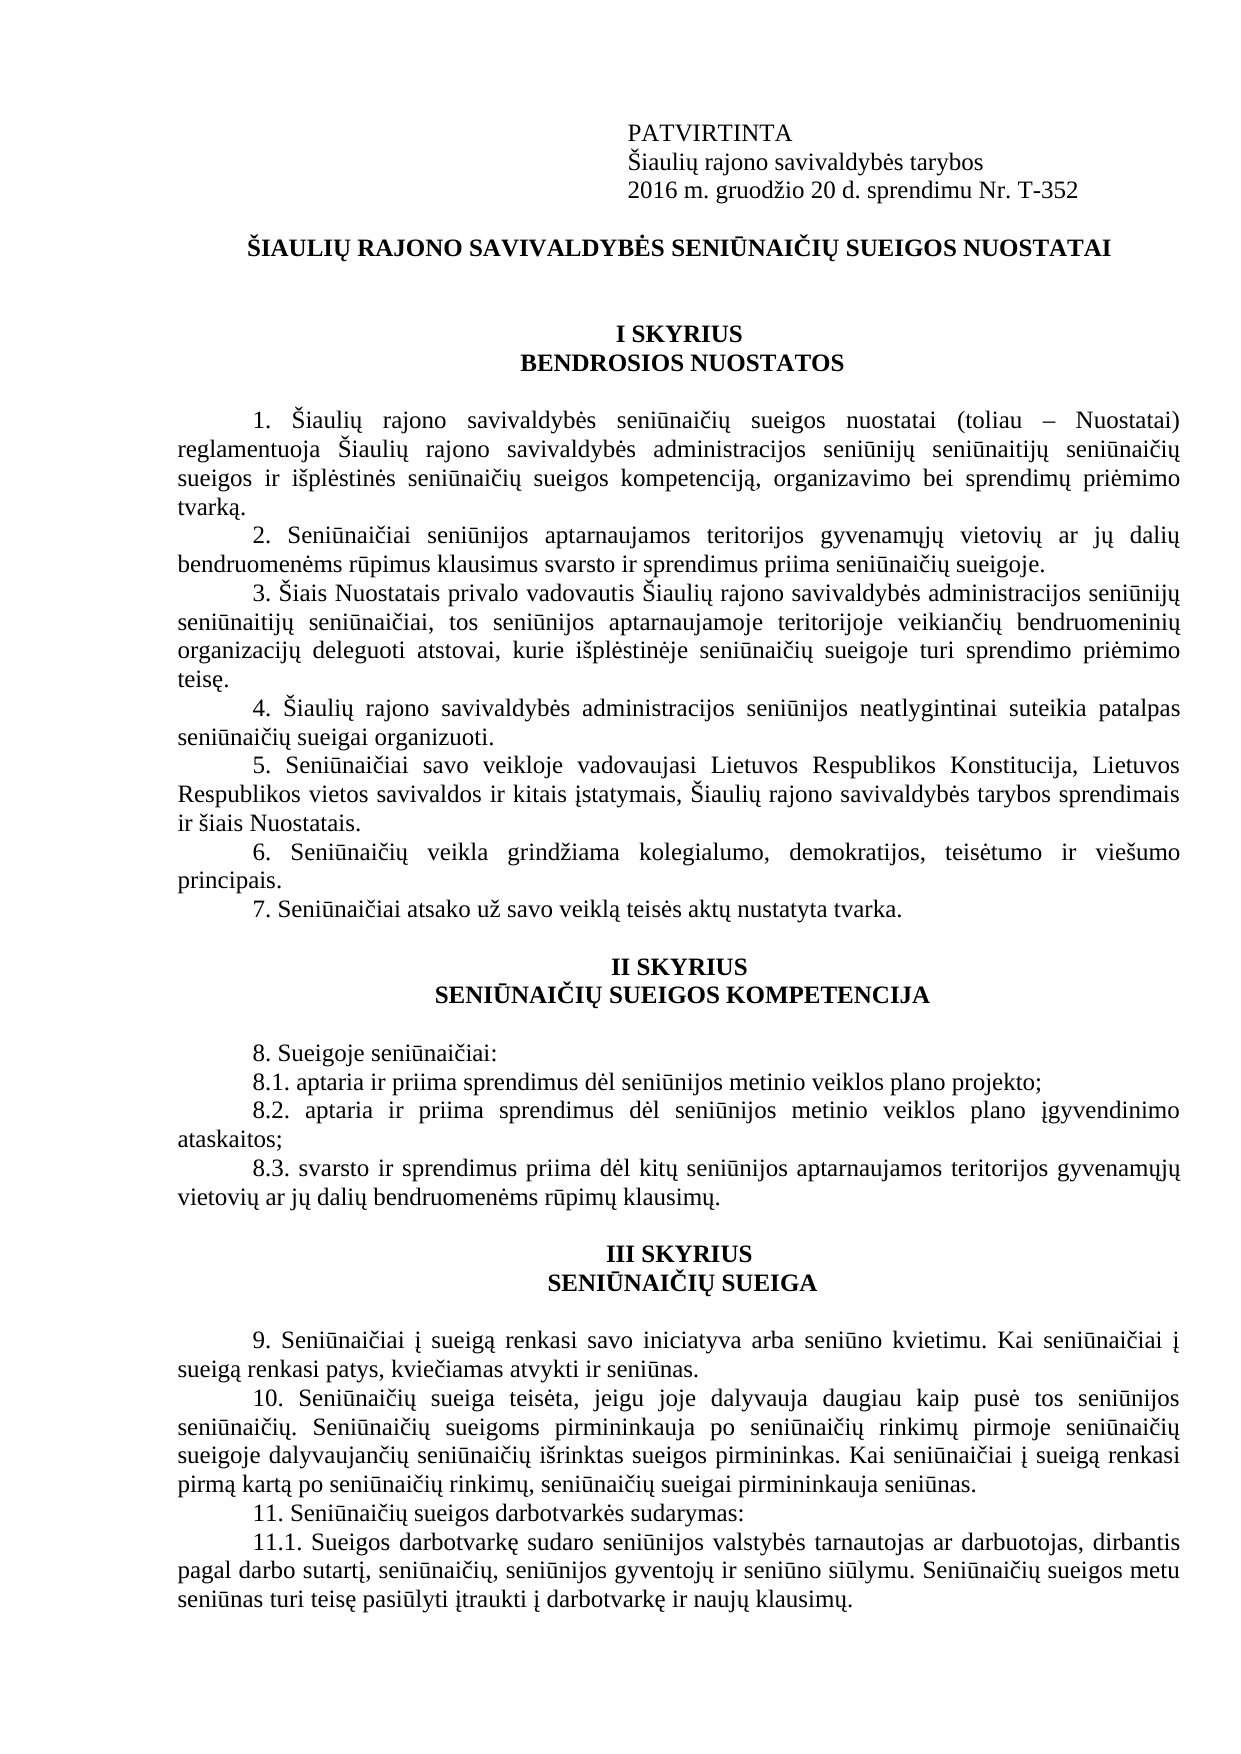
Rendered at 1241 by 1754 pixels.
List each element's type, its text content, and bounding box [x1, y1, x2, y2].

text III SKYRIUS [177, 1239, 1181, 1268]
text 9. Seniūnaičiai į sueigą renkasi savo iniciatyva arba seniūno kvietimu. Kai seniūnaičiai į sueigą renkasi patys, kviečiamas atvykti ir seniūnas. [177, 1326, 1181, 1383]
text 4. Šiaulių rajono savivaldybės administracijos seniūnijos neatlygintinai suteikia patalpas seniūnaičių sueigai organizuoti. [177, 693, 1181, 751]
text 7. Seniūnaičiai atsako už savo veiklą teisės aktų nustatyta tvarka. [177, 894, 1181, 923]
text 1. Šiaulių rajono savivaldybės seniūnaičių sueigos nuostatai (toliau – Nuostatai) reglamentuoja Šiaulių rajono savivaldybės administracijos seniūnijų seniūnaitijų seniūnaičių sueigos ir išplėstinės seniūnaičių sueigos kompetenciją, organizavimo bei sprendimų priėmimo tvarką. [177, 406, 1181, 521]
text 11.1. Sueigos darbotvarkę sudaro seniūnijos valstybės tarnautojas ar darbuotojas, dirbantis pagal darbo sutartį, seniūnaičių, seniūnijos gyventojų ir seniūno siūlymu. Seniūnaičių sueigos metu seniūnas turi teisę pasiūlyti įtraukti į darbotvarkę ir naujų klausimų. [177, 1527, 1181, 1613]
text BENDROSIOS NUOSTATOS [177, 348, 1181, 377]
text 5. Seniūnaičiai savo veikloje vadovaujasi Lietuvos Respublikos Konstitucija, Lietuvos Respublikos vietos savivaldos ir kitais įstatymais, Šiaulių rajono savivaldybės tarybos sprendimais ir šiais Nuostatais. [177, 751, 1181, 837]
text SENIŪNAIČIŲ SUEIGOS KOMPETENCIJA [177, 981, 1181, 1009]
text II SKYRIUS [177, 952, 1181, 981]
text I SKYRIUS [177, 319, 1181, 348]
text 8. Sueigoje seniūnaičiai: [177, 1038, 1181, 1067]
text 10. Seniūnaičių sueiga teisėta, jeigu joje dalyvauja daugiau kaip pusė tos seniūnijos seniūnaičių. Seniūnaičių sueigoms pirmininkauja po seniūnaičių rinkimų pirmoje seniūnaičių sueigoje dalyvaujančių seniūnaičių išrinktas sueigos pirmininkas. Kai seniūnaičiai į sueigą renkasi pirmą kartą po seniūnaičių rinkimų, seniūnaičių sueigai pirmininkauja seniūnas. [177, 1383, 1181, 1498]
text ŠIAULIŲ RAJONO SAVIVALDYBĖS SENIŪNAIČIŲ SUEIGOS NUOSTATAI [177, 233, 1181, 262]
text 8.2. aptaria ir priima sprendimus dėl seniūnijos metinio veiklos plano įgyvendinimo ataskaitos; [177, 1096, 1181, 1153]
text PATVIRTINTA [552, 118, 1181, 147]
text 2. Seniūnaičiai seniūnijos aptarnaujamos teritorijos gyvenamųjų vietovių ar jų dalių bendruomenėms rūpimus klausimus svarsto ir sprendimus priima seniūnaičių sueigoje. [177, 521, 1181, 578]
text Šiaulių rajono savivaldybės tarybos [177, 147, 1181, 176]
text 2016 m. gruodžio 20 d. sprendimu Nr. T-352 [177, 176, 1181, 204]
text 3. Šiais Nuostatais privalo vadovautis Šiaulių rajono savivaldybės administracijos seniūnijų seniūnaitijų seniūnaičiai, tos seniūnijos aptarnaujamoje teritorijoje veikiančių bendruomeninių organizacijų deleguoti atstovai, kurie išplėstinėje seniūnaičių sueigoje turi sprendimo priėmimo teisę. [177, 578, 1181, 693]
text 11. Seniūnaičių sueigos darbotvarkės sudarymas: [177, 1498, 1181, 1527]
text SENIŪNAIČIŲ SUEIGA [177, 1268, 1181, 1297]
text 6. Seniūnaičių veikla grindžiama kolegialumo, demokratijos, teisėtumo ir viešumo principais. [177, 837, 1181, 894]
text 8.1. aptaria ir priima sprendimus dėl seniūnijos metinio veiklos plano projekto; [177, 1067, 1181, 1096]
text 8.3. svarsto ir sprendimus priima dėl kitų seniūnijos aptarnaujamos teritorijos gyvenamųjų vietovių ar jų dalių bendruomenėms rūpimų klausimų. [177, 1153, 1181, 1211]
